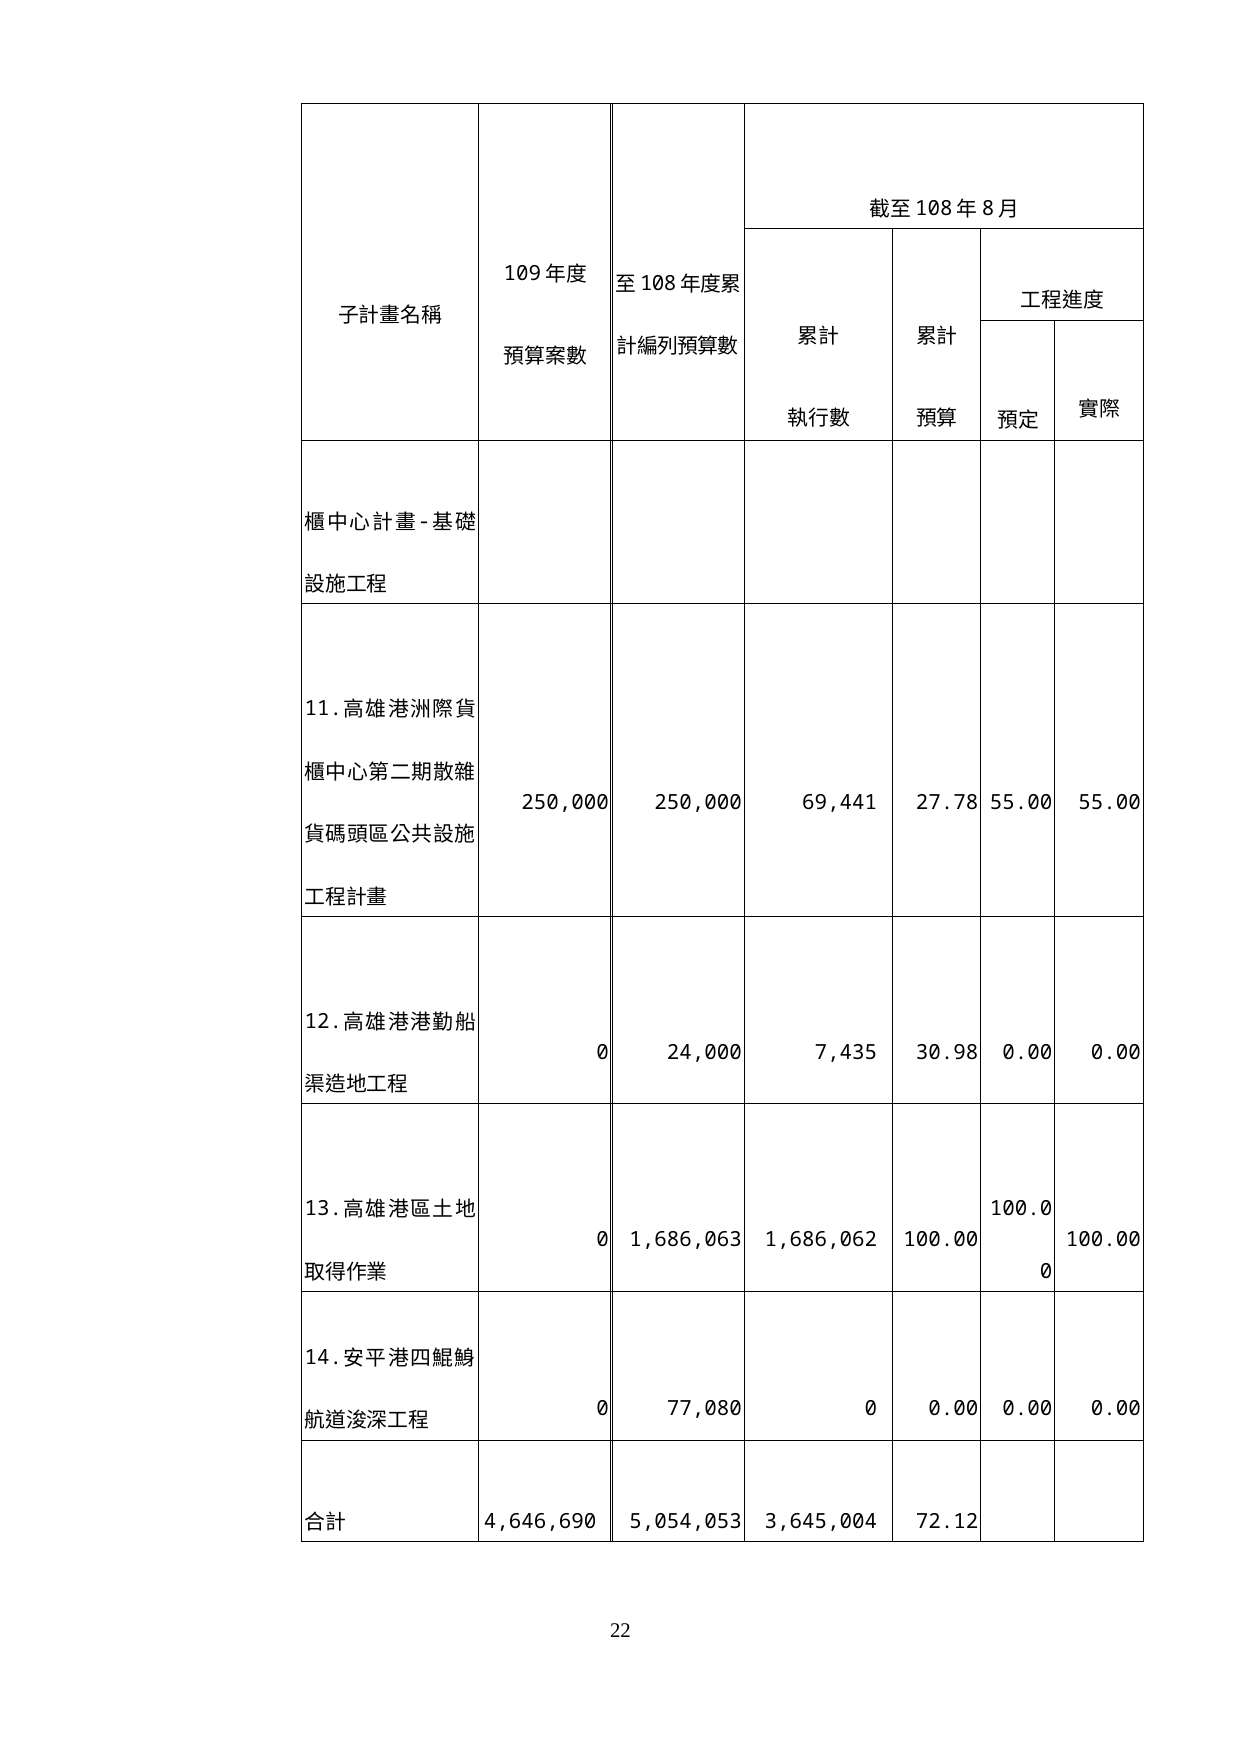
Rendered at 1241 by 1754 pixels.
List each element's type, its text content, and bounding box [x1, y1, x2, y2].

table_cell 1,686,063 [613, 1104, 744, 1291]
table_cell 4,646,690 [479, 1441, 610, 1541]
table_cell [1055, 441, 1143, 603]
table_cell 0.00 [893, 1292, 980, 1439]
table_cell 69,441 [745, 604, 892, 916]
table_cell 3,645,004 [745, 1441, 892, 1541]
table_header 截至108年8月 [745, 104, 1143, 228]
table_cell 250,000 [613, 604, 744, 916]
table_cell [1055, 1441, 1143, 1541]
table_cell [745, 441, 892, 603]
table_cell 工程進度 [981, 229, 1143, 319]
table_cell 12.高雄港港勤船渠造地工程 [302, 917, 478, 1103]
table_cell 0.00 [1055, 1292, 1143, 1439]
table_cell 實際 [1055, 321, 1143, 439]
table_cell 預定 [981, 321, 1054, 439]
table_cell 30.98 [893, 917, 980, 1103]
table_cell 0 [479, 917, 610, 1103]
table_cell 累計 預算 執行率 [893, 229, 980, 439]
table_cell 100.00 [981, 1104, 1054, 1291]
table_cell 0 [745, 1292, 892, 1439]
table_cell [613, 441, 744, 603]
table_cell 72.12 [893, 1441, 980, 1541]
table_cell 24,000 [613, 917, 744, 1103]
table_cell 0 [479, 1104, 610, 1291]
table_cell 7,435 [745, 917, 892, 1103]
table_header 子計畫名稱 [302, 104, 478, 439]
table_cell [479, 441, 610, 603]
table_cell 5,054,053 [613, 1441, 744, 1541]
table_cell - [893, 441, 980, 603]
table_cell 250,000 [479, 604, 610, 916]
table_cell [981, 441, 1054, 603]
table_cell 0.00 [1055, 917, 1143, 1103]
table_cell 11.高雄港洲際貨櫃中心第二期散雜貨碼頭區公共設施工程計畫 [302, 604, 478, 916]
table_cell 1,686,062 [745, 1104, 892, 1291]
table_cell 14.安平港四鯤鯓航道浚深工程 [302, 1292, 478, 1439]
table_cell [981, 1441, 1054, 1541]
table_cell 100.00 [893, 1104, 980, 1291]
table_cell 累計 執行數 [745, 229, 892, 439]
table_cell 13.高雄港區土地取得作業 [302, 1104, 478, 1291]
table_cell 0 [479, 1292, 610, 1439]
table_cell 0.00 [981, 1292, 1054, 1439]
table_cell 100.00 [1055, 1104, 1143, 1291]
table_cell 77,080 [613, 1292, 744, 1439]
table_cell 0.00 [981, 917, 1054, 1103]
table_cell 櫃中心計畫-基礎設施工程 [302, 441, 478, 603]
table_cell 55.00 [981, 604, 1054, 916]
table_cell 55.00 [1055, 604, 1143, 916]
table_cell 27.78 [893, 604, 980, 916]
table_header 至108年度累計編列預算數 [613, 104, 744, 439]
table_cell 合計 [302, 1441, 478, 1541]
table_header 109年度 預算案數 [479, 104, 610, 439]
